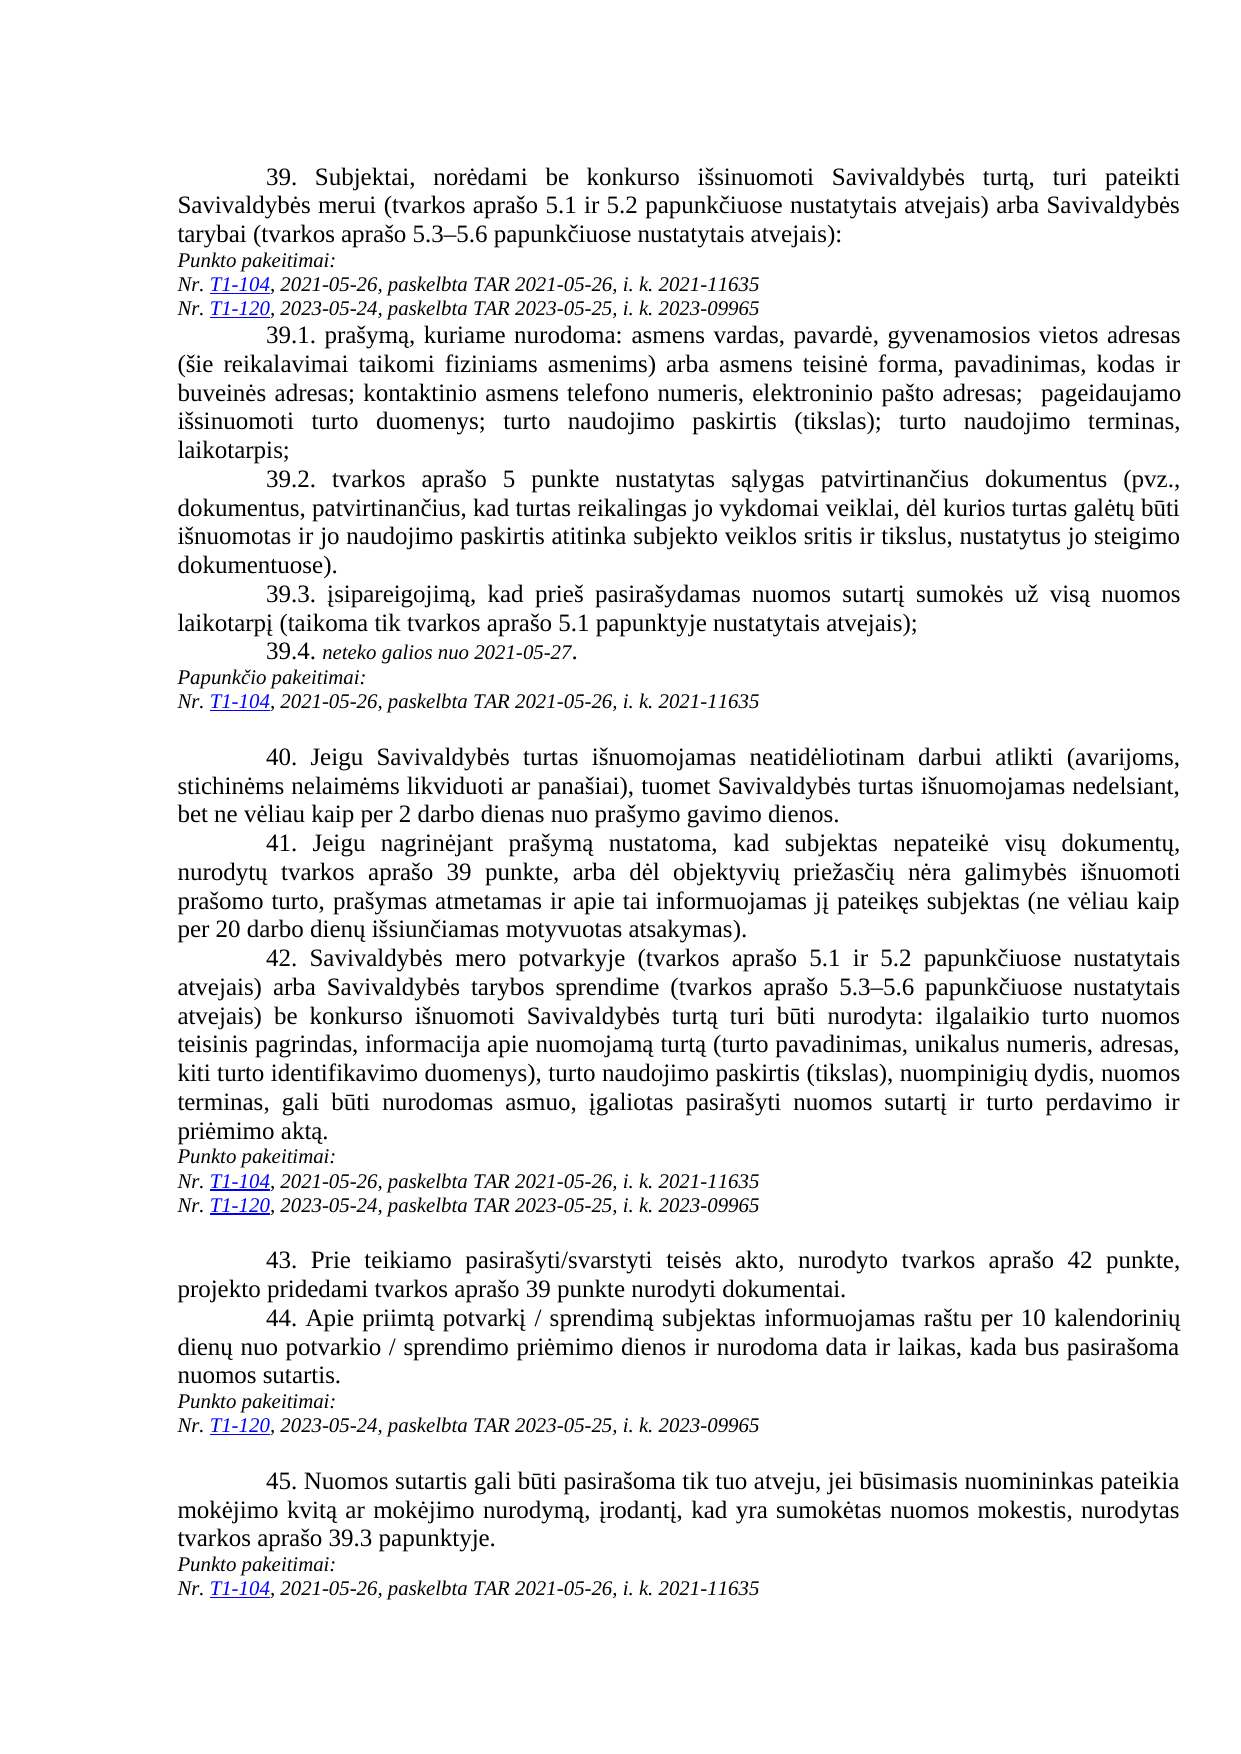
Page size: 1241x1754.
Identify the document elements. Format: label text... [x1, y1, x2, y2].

text Punkto pakeitimai: [177, 1144, 1181, 1168]
text Punkto pakeitimai: [177, 1389, 1181, 1413]
text 39.2. tvarkos aprašo 5 punkte nustatytas sąlygas patvirtinančius dokumentus (pvz., dokumentus, patvirtinančius, kad turtas reikalingas jo vykdomai veiklai, dėl kurios turtas galėtų būti išnuomotas ir jo naudojimo paskirtis atitinka subjekto veiklos sritis ir tikslus, nustatytus jo steigimo dokumentuose). [177, 464, 1181, 579]
text 39. Subjektai, norėdami be konkurso išsinuomoti Savivaldybės turtą, turi pateikti Savivaldybės merui (tvarkos aprašo 5.1 ir 5.2 papunkčiuose nustatytais atvejais) arba Savivaldybės tarybai (tvarkos aprašo 5.3–5.6 papunkčiuose nustatytais atvejais): [177, 162, 1181, 248]
text Nr. T1-104, 2021-05-26, paskelbta TAR 2021-05-26, i. k. 2021-11635 [177, 689, 1181, 713]
text 39.1. prašymą, kuriame nurodoma: asmens vardas, pavardė, gyvenamosios vietos adresas (šie reikalavimai taikomi fiziniams asmenims) arba asmens teisinė forma, pavadinimas, kodas ir buveinės adresas; kontaktinio asmens telefono numeris, elektroninio pašto adresas; pageidaujamo išsinuomoti turto duomenys; turto naudojimo paskirtis (tikslas); turto naudojimo terminas, laikotarpis; [177, 320, 1181, 464]
text Nr. T1-104, 2021-05-26, paskelbta TAR 2021-05-26, i. k. 2021-11635 [177, 1168, 1181, 1193]
text 42. Savivaldybės mero potvarkyje (tvarkos aprašo 5.1 ir 5.2 papunkčiuose nustatytais atvejais) arba Savivaldybės tarybos sprendime (tvarkos aprašo 5.3–5.6 papunkčiuose nustatytais atvejais) be konkurso išnuomoti Savivaldybės turtą turi būti nurodyta: ilgalaikio turto nuomos teisinis pagrindas, informacija apie nuomojamą turtą (turto pavadinimas, unikalus numeris, adresas, kiti turto identifikavimo duomenys), turto naudojimo paskirtis (tikslas), nuompinigių dydis, nuomos terminas, gali būti nurodomas asmuo, įgaliotas pasirašyti nuomos sutartį ir turto perdavimo ir priėmimo aktą. [177, 943, 1181, 1144]
text 44. Apie priimtą potvarkį / sprendimą subjektas informuojamas raštu per 10 kalendorinių dienų nuo potvarkio / sprendimo priėmimo dienos ir nurodoma data ir laikas, kada bus pasirašoma nuomos sutartis. [177, 1303, 1181, 1389]
text 39.3. įsipareigojimą, kad prieš pasirašydamas nuomos sutartį sumokės už visą nuomos laikotarpį (taikoma tik tvarkos aprašo 5.1 papunktyje nustatytais atvejais); [177, 579, 1181, 636]
text Punkto pakeitimai: [177, 248, 1181, 272]
text Nr. T1-120, 2023-05-24, paskelbta TAR 2023-05-25, i. k. 2023-09965 [177, 296, 1181, 320]
text Nr. T1-104, 2021-05-26, paskelbta TAR 2021-05-26, i. k. 2021-11635 [177, 272, 1181, 296]
text Punkto pakeitimai: [177, 1552, 1181, 1576]
text Nr. T1-120, 2023-05-24, paskelbta TAR 2023-05-25, i. k. 2023-09965 [177, 1193, 1181, 1217]
text 39.4. neteko galios nuo 2021-05-27. [177, 636, 1181, 665]
text Nr. T1-104, 2021-05-26, paskelbta TAR 2021-05-26, i. k. 2021-11635 [177, 1576, 1181, 1600]
text Nr. T1-120, 2023-05-24, paskelbta TAR 2023-05-25, i. k. 2023-09965 [177, 1413, 1181, 1437]
text Papunkčio pakeitimai: [177, 665, 1181, 689]
text 43. Prie teikiamo pasirašyti/svarstyti teisės akto, nurodyto tvarkos aprašo 42 punkte, projekto pridedami tvarkos aprašo 39 punkte nurodyti dokumentai. [177, 1245, 1181, 1303]
text 45. Nuomos sutartis gali būti pasirašoma tik tuo atveju, jei būsimasis nuomininkas pateikia mokėjimo kvitą ar mokėjimo nurodymą, įrodantį, kad yra sumokėtas nuomos mokestis, nurodytas tvarkos aprašo 39.3 papunktyje. [177, 1466, 1181, 1552]
text 40. Jeigu Savivaldybės turtas išnuomojamas neatidėliotinam darbui atlikti (avarijoms, stichinėms nelaimėms likviduoti ar panašiai), tuomet Savivaldybės turtas išnuomojamas nedelsiant, bet ne vėliau kaip per 2 darbo dienas nuo prašymo gavimo dienos. [177, 742, 1181, 828]
text 41. Jeigu nagrinėjant prašymą nustatoma, kad subjektas nepateikė visų dokumentų, nurodytų tvarkos aprašo 39 punkte, arba dėl objektyvių priežasčių nėra galimybės išnuomoti prašomo turto, prašymas atmetamas ir apie tai informuojamas jį pateikęs subjektas (ne vėliau kaip per 20 darbo dienų išsiunčiamas motyvuotas atsakymas). [177, 828, 1181, 943]
